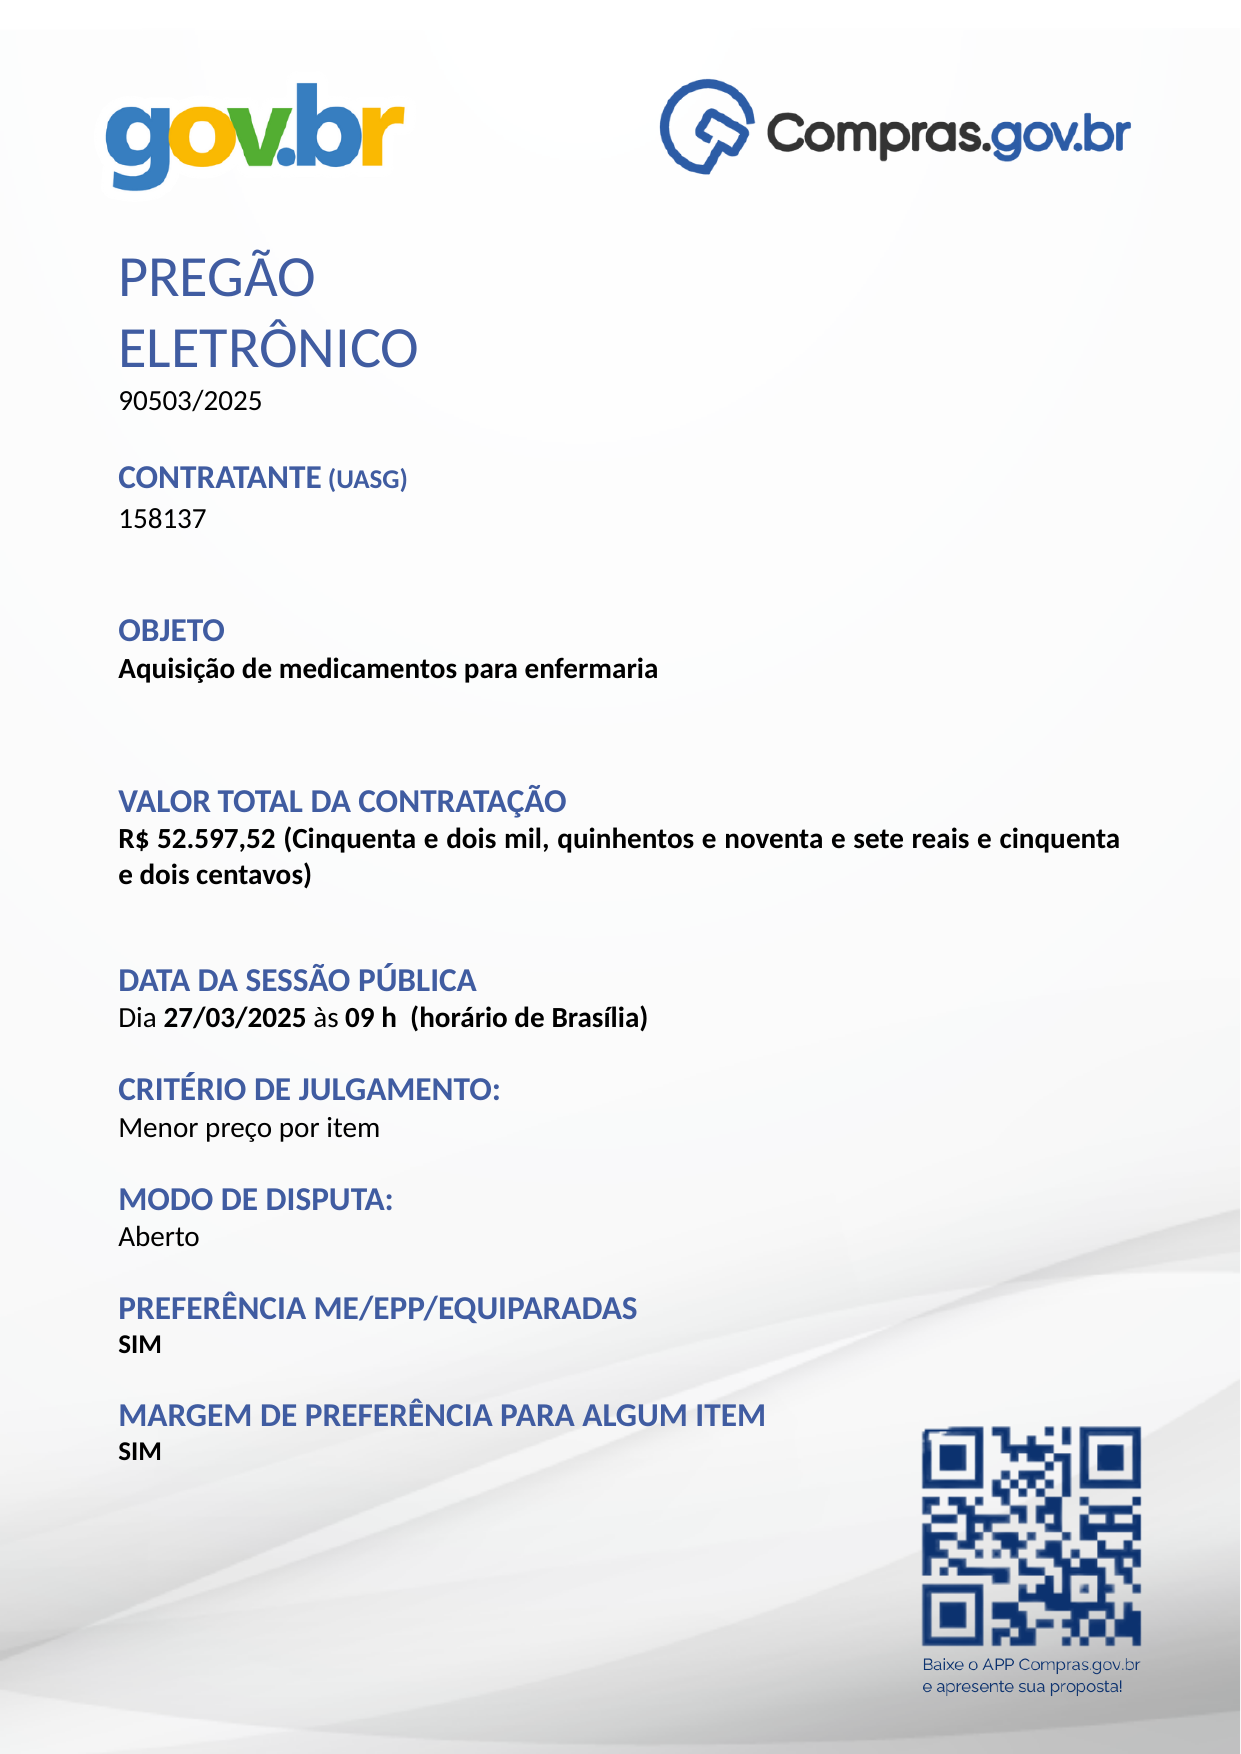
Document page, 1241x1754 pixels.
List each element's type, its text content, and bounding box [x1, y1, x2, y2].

text Modo de disputa: [118, 1178, 1122, 1218]
text PREFERÊNCIA ME/EPP/EQUIPARADAS [118, 1287, 1122, 1328]
text PREGÃO [118, 239, 1122, 311]
text CONTRATANTE (UASG) [118, 456, 1122, 497]
text R$ 52.597,52 (Cinquenta e dois mil, quinhentos e noventa e sete reais e cinquenta e dois centavos) [118, 821, 1122, 892]
text MARGEM DE PREFERÊNCIA PARA ALGUM ITEM [118, 1394, 1122, 1434]
text Aquisição de medicamentos para enfermaria [118, 650, 1122, 686]
text DATA DA SESSÃO PÚBLICA [118, 959, 1122, 999]
picture [0, 28, 1241, 1754]
text Critério de Julgamento: [118, 1068, 1122, 1109]
text 90503/2025 [118, 382, 1122, 417]
text Menor preço por item [118, 1109, 1122, 1144]
text ELETRÔNICO [118, 311, 1122, 382]
text SIM [118, 1434, 1122, 1467]
text Dia 27/03/2025 às 09 h (horário de Brasília) [118, 999, 1122, 1035]
text SIM [118, 1328, 1122, 1361]
text 158137 [118, 500, 1122, 536]
text OBJETO [118, 609, 1122, 650]
text Aberto [118, 1218, 1122, 1254]
text VALOR TOTAL DA CONTRATAÇÃO [118, 780, 1122, 821]
